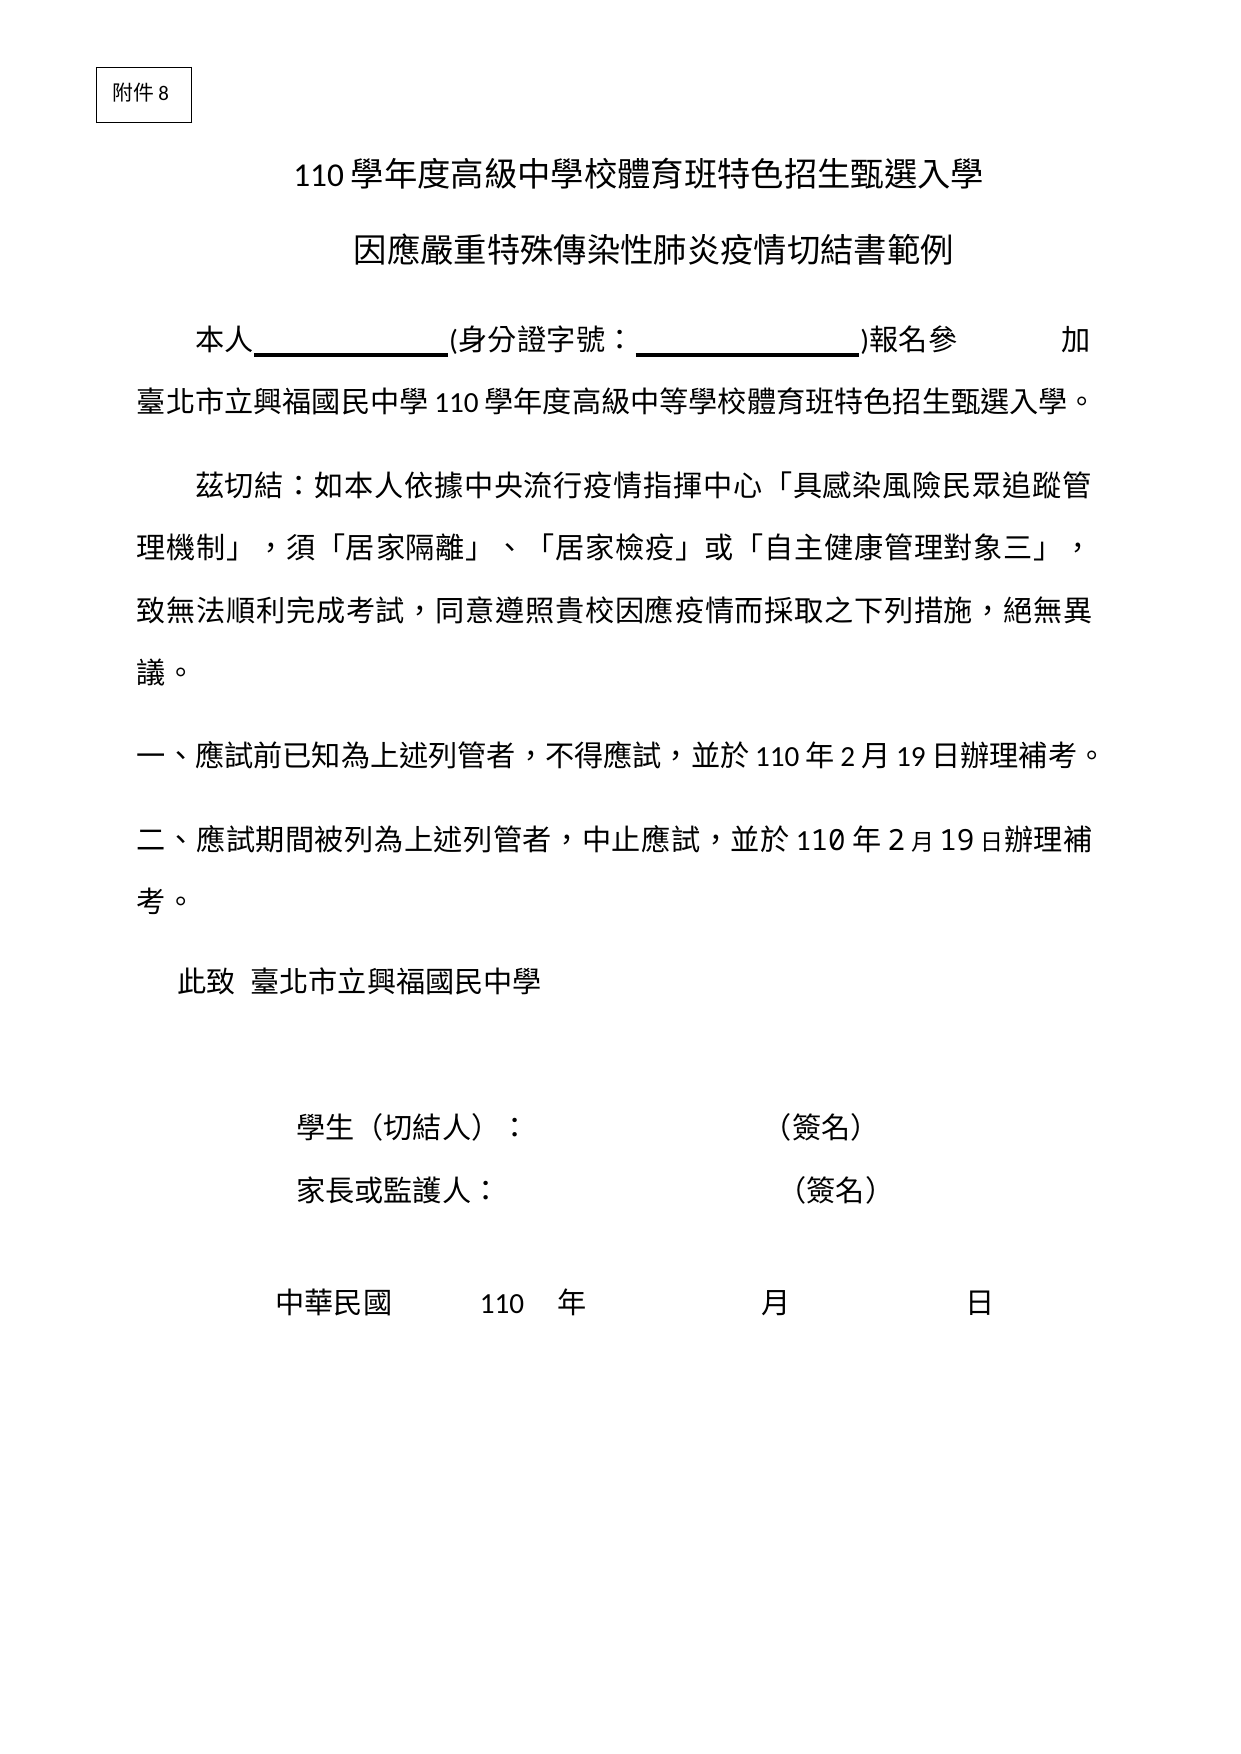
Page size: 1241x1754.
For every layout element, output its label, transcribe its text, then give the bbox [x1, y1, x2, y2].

text 一、應試前已知為上述列管者，不得應試，並於110年2月19日辦理補考。 [137, 717, 1092, 779]
text 二、應試期間被列為上述列管者，中止應試，並於110年2月19日辦理補考。 [137, 800, 1092, 925]
text [97, 68, 191, 122]
text 家長或監護人： （簽名） [177, 1167, 1138, 1210]
text 茲切結：如本人依據中央流行疫情指揮中心「具感染風險民眾追蹤管理機制」，須「居家隔離」、「居家檢疫」或「自主健康管理對象三」，致無法順利完成考試，同意遵照貴校因應疫情而採取之下列措施，絕無異議。 [137, 446, 1092, 696]
text 此致 臺北市立興福國民中學 [177, 946, 1092, 1004]
text 因應嚴重特殊傳染性肺炎疫情切結書範例 [137, 224, 1125, 272]
text 本人 (身分證字號： )報名參 加臺北市立興福國民中學110學年度高級中等學校體育班特色招生甄選入學。 [137, 300, 1092, 425]
text 110學年度高級中學校體育班特色招生甄選入學 [137, 148, 1125, 196]
text 學生（切結人）： （簽名） [177, 1104, 1092, 1147]
text 附件8 [112, 76, 176, 106]
text 中華民國 110 年 月 日 [177, 1279, 1092, 1322]
